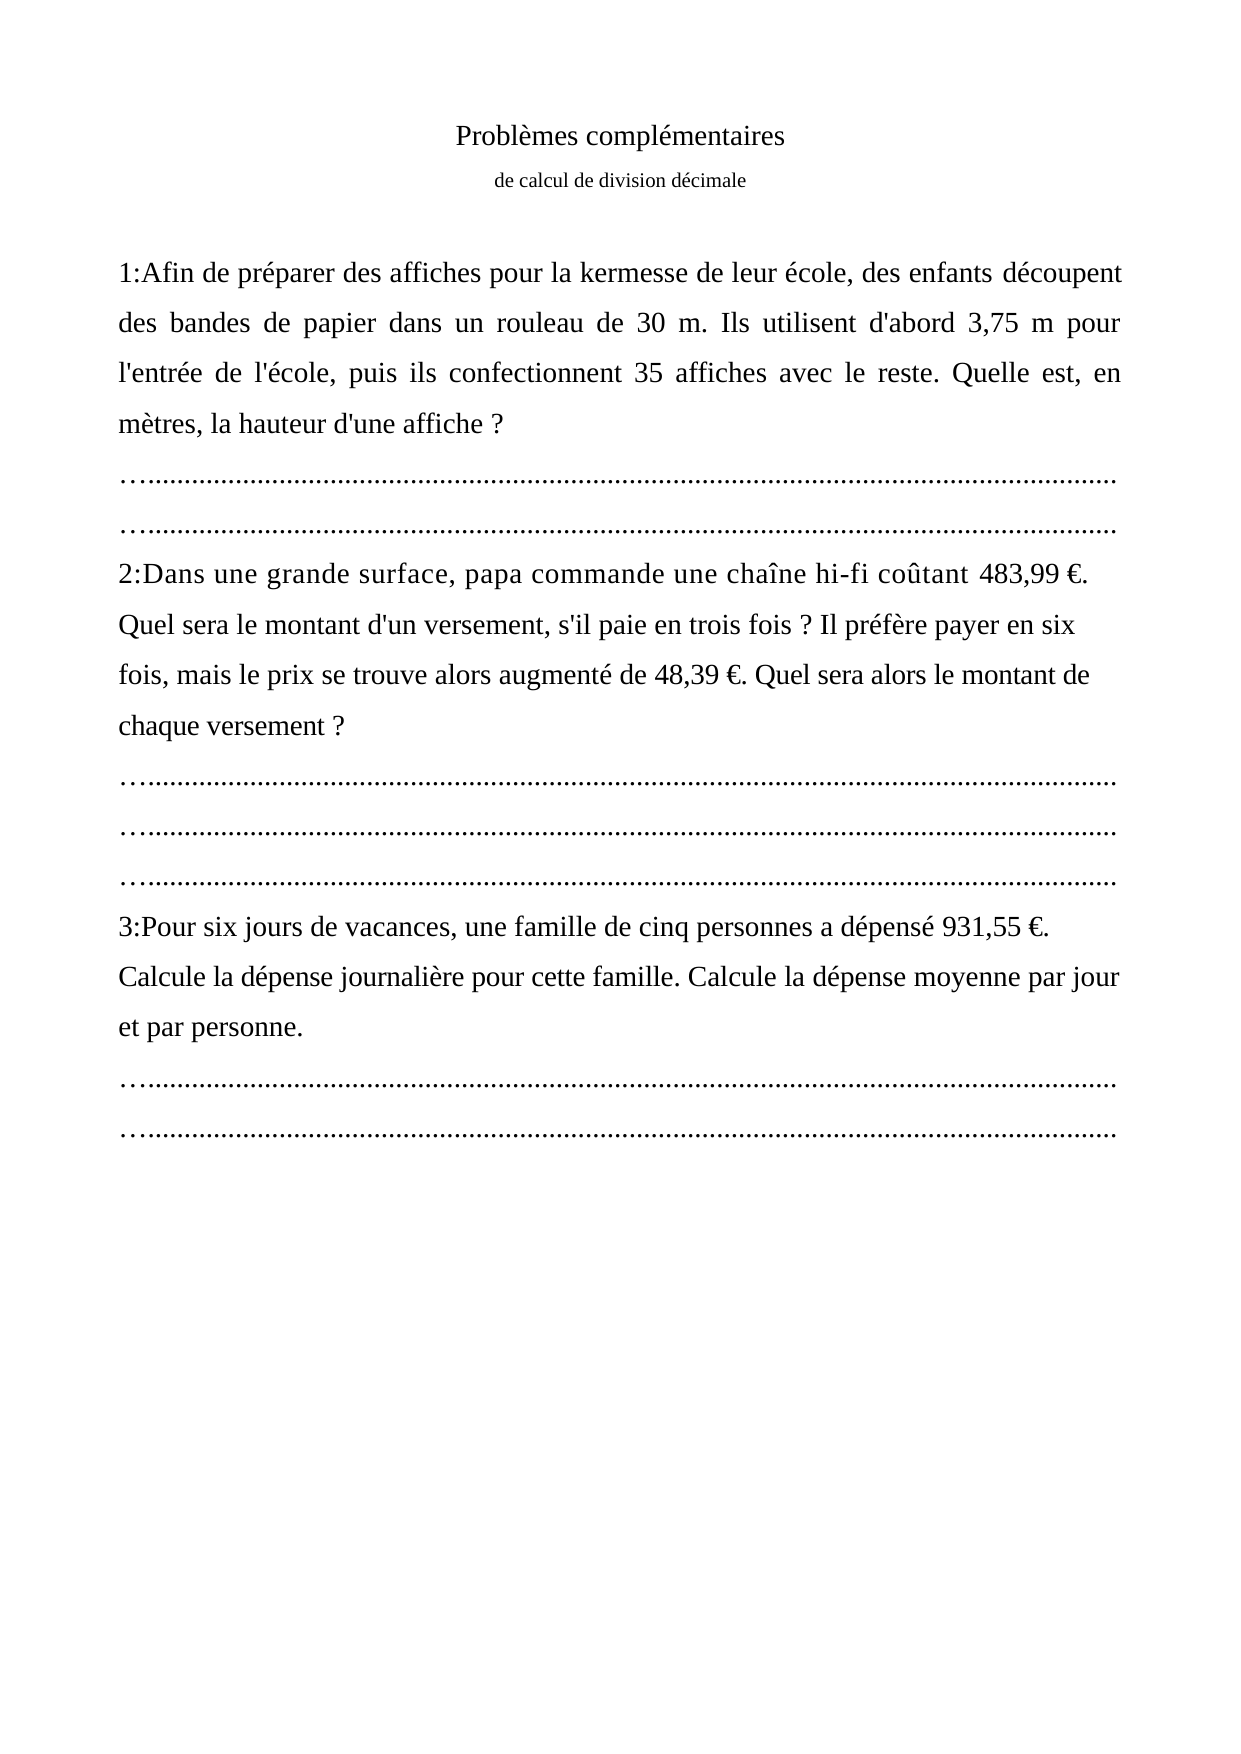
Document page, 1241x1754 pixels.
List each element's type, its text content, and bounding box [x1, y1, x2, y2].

text …..................................................................................................................................... [118, 456, 1122, 489]
text Problèmes complémentaires [118, 118, 1122, 152]
text de calcul de division décimale [118, 168, 1122, 192]
text …..................................................................................................................................... [118, 758, 1122, 791]
text …..................................................................................................................................... [118, 808, 1122, 842]
text …..................................................................................................................................... [118, 858, 1122, 892]
text ….....................................................................................................................................…..................................................................................................................................... [118, 1060, 1122, 1144]
text 2:Dans une grande surface, papa commande une chaîne hi-fi coûtant 483,99 €. Quel sera le montant d'un versement, s'il paie en trois fois ? Il préfère payer en six fois, mais le prix se trouve alors augmenté de 48,39 €. Quel sera alors le montant de chaque versement ? [118, 557, 1122, 741]
text 1:Afin de préparer des affiches pour la kermesse de leur école, des enfants découpent des bandes de papier dans un rouleau de 30 m. Ils utilisent d'abord 3,75 m pour l'entrée de l'école, puis ils confectionnent 35 affiches avec le reste. Quelle est, en mètres, la hauteur d'une affiche ? [118, 255, 1122, 439]
text 3:Pour six jours de vacances, une famille de cinq personnes a dépensé 931,55 €. Calcule la dépense journalière pour cette famille. Calcule la dépense moyenne par jour et par personne. [118, 909, 1122, 1043]
text …..................................................................................................................................... [118, 506, 1122, 540]
